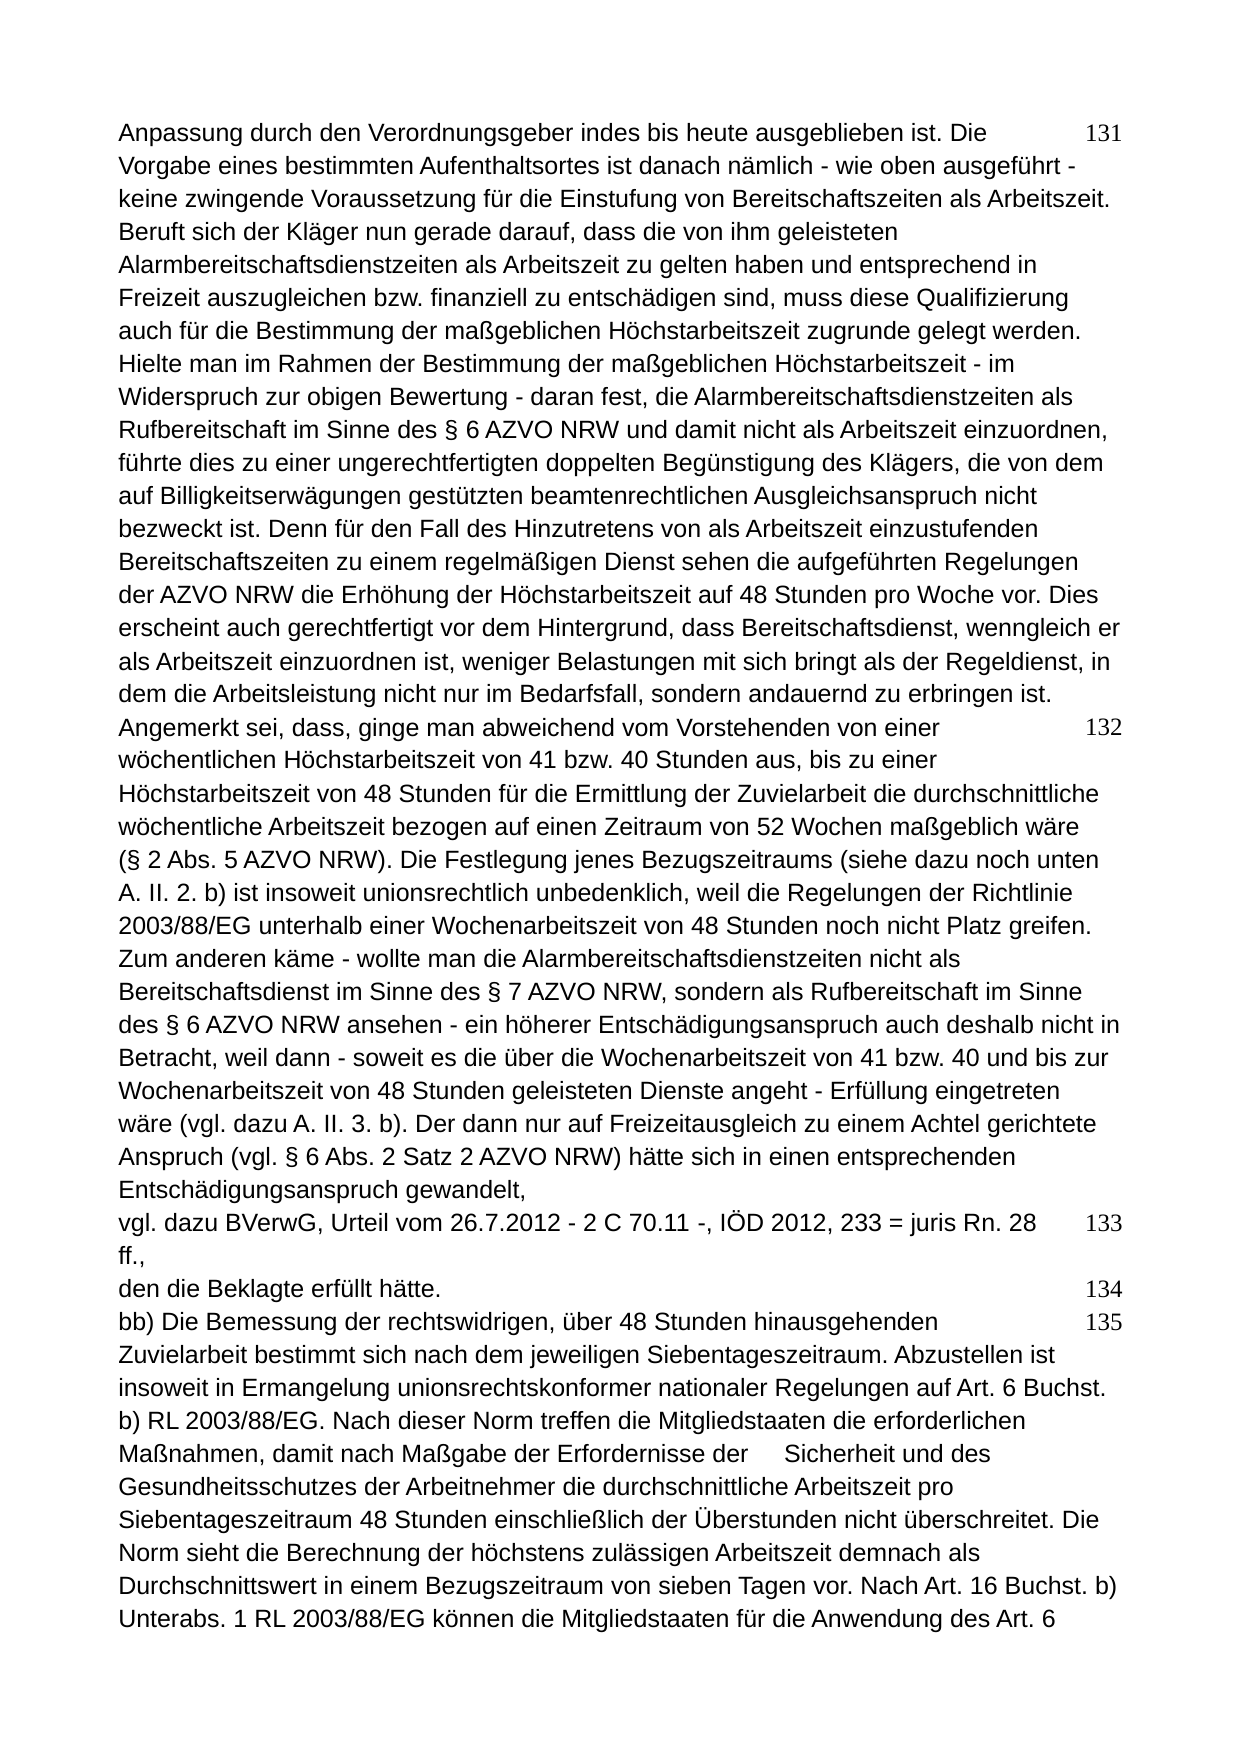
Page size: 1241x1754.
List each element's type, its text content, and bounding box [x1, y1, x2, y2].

text 134 [1039, 1274, 1122, 1303]
text 132 [1039, 712, 1122, 741]
text den die Beklagte erfüllt hätte. [118, 1274, 1039, 1303]
text 133 [1039, 1208, 1122, 1237]
text 135 [1039, 1307, 1122, 1336]
text vgl. dazu BVerwG, Urteil vom 26.7.2012 - 2 C 70.11 ‑, IÖD 2012, 233 = juris Rn. 28 ff., [118, 1208, 1122, 1269]
text Anpassung durch den Verordnungsgeber indes bis heute ausgeblieben ist. Die Vorgabe eines bestimmten Aufenthaltsortes ist danach nämlich - wie oben ausgeführt - keine zwingende Voraussetzung für die Einstufung von Bereitschaftszeiten als Arbeitszeit. Beruft sich der Kläger nun gerade darauf, dass die von ihm geleisteten Alarmbereitschaftsdienstzeiten als Arbeitszeit zu gelten haben und entsprechend in Freizeit auszugleichen bzw. finanziell zu entschädigen sind, muss diese Qualifizierung auch für die Bestimmung der maßgeblichen Höchstarbeitszeit zugrunde gelegt werden. Hielte man im Rahmen der Bestimmung der maßgeblichen Höchstarbeitszeit - im Widerspruch zur obigen Bewertung - daran fest, die Alarmbereitschaftsdienstzeiten als Rufbereitschaft im Sinne des § 6 AZVO NRW und damit nicht als Arbeitszeit einzuordnen, führte dies zu einer ungerechtfertigten doppelten Begünstigung des Klägers, die von dem auf Billigkeitserwägungen gestützten beamtenrechtlichen Ausgleichsanspruch nicht bezweckt ist. Denn für den Fall des Hinzutretens von als Arbeitszeit einzustufenden Bereitschaftszeiten zu einem regelmäßigen Dienst sehen die aufgeführten Regelungen der AZVO NRW die Erhöhung der Höchstarbeitszeit auf 48 Stunden pro Woche vor. Dies erscheint auch gerechtfertigt vor dem Hintergrund, dass Bereitschaftsdienst, wenngleich er als Arbeitszeit einzuordnen ist, weniger Belastungen mit sich bringt als der Regeldienst, in dem die Arbeitsleistung nicht nur im Bedarfsfall, sondern andauernd zu erbringen ist. [118, 118, 1122, 708]
text Angemerkt sei, dass, ginge man abweichend vom Vorstehenden von einer wöchentlichen Höchstarbeitszeit von 41 bzw. 40 Stunden aus, bis zu einer Höchstarbeitszeit von 48 Stunden für die Ermittlung der Zuvielarbeit die durchschnittliche wöchentliche Arbeitszeit bezogen auf einen Zeitraum von 52 Wochen maßgeblich wäre (§ 2 Abs. 5 AZVO NRW). Die Festlegung jenes Bezugszeitraums (siehe dazu noch unten A. II. 2. b) ist insoweit unionsrechtlich unbedenklich, weil die Regelungen der Richtlinie 2003/88/EG unterhalb einer Wochenarbeitszeit von 48 Stunden noch nicht Platz greifen. Zum anderen käme - wollte man die Alarmbereitschaftsdienstzeiten nicht als Bereitschaftsdienst im Sinne des § 7 AZVO NRW, sondern als Rufbereitschaft im Sinne des § 6 AZVO NRW ansehen - ein höherer Entschädigungsanspruch auch deshalb nicht in Betracht, weil dann - soweit es die über die Wochenarbeitszeit von 41 bzw. 40 und bis zur Wochenarbeitszeit von 48 Stunden geleisteten Dienste angeht - Erfüllung eingetreten wäre (vgl. dazu A. II. 3. b). Der dann nur auf Freizeitausgleich zu einem Achtel gerichtete Anspruch (vgl. § 6 Abs. 2 Satz 2 AZVO NRW) hätte sich in einen entsprechenden Entschädigungsanspruch gewandelt, [118, 712, 1122, 1203]
text bb) Die Bemessung der rechtswidrigen, über 48 Stunden hinausgehenden Zuvielarbeit bestimmt sich nach dem jeweiligen Siebentageszeitraum. Abzustellen ist insoweit in Ermangelung unionsrechtskonformer nationaler Regelungen auf Art. 6 Buchst. b) RL 2003/88/EG. Nach dieser Norm treffen die Mitgliedstaaten die erforderlichen Maßnahmen, damit nach Maßgabe der Erfordernisse der Sicherheit und des Gesundheitsschutzes der Arbeitnehmer die durchschnittliche Arbeitszeit pro Siebentageszeitraum 48 Stunden einschließlich der Überstunden nicht überschreitet. Die Norm sieht die Berechnung der höchstens zulässigen Arbeitszeit demnach als Durchschnittswert in einem Bezugszeitraum von sieben Tagen vor. Nach Art. 16 Buchst. b) Unterabs. 1 RL 2003/88/EG können die Mitgliedstaaten für die Anwendung des Art. 6 [118, 1307, 1122, 1633]
text 131 [1039, 118, 1122, 147]
